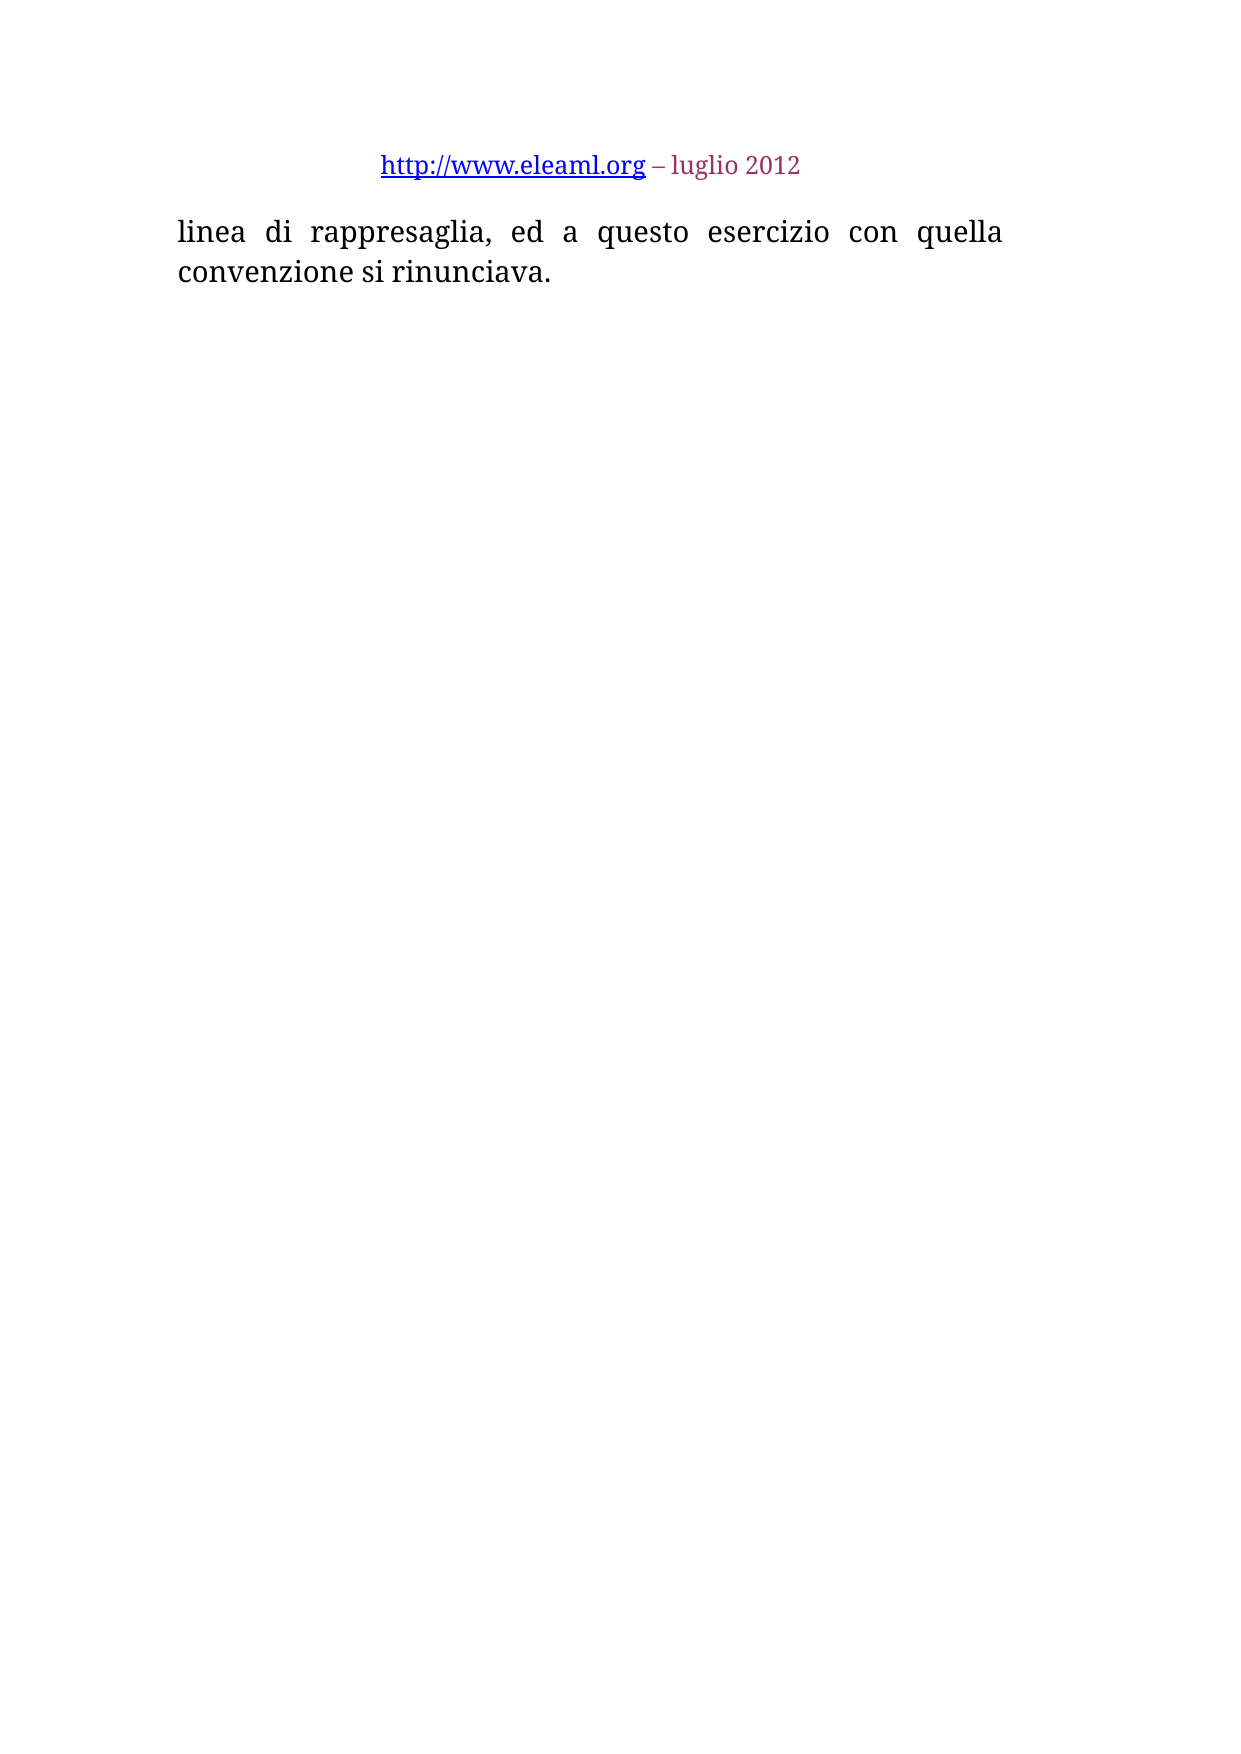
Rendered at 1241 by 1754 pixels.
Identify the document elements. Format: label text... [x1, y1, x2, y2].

text linea di rappresaglia, ed a questo esercizio con quella convenzione si rinunciava. [177, 211, 1004, 291]
